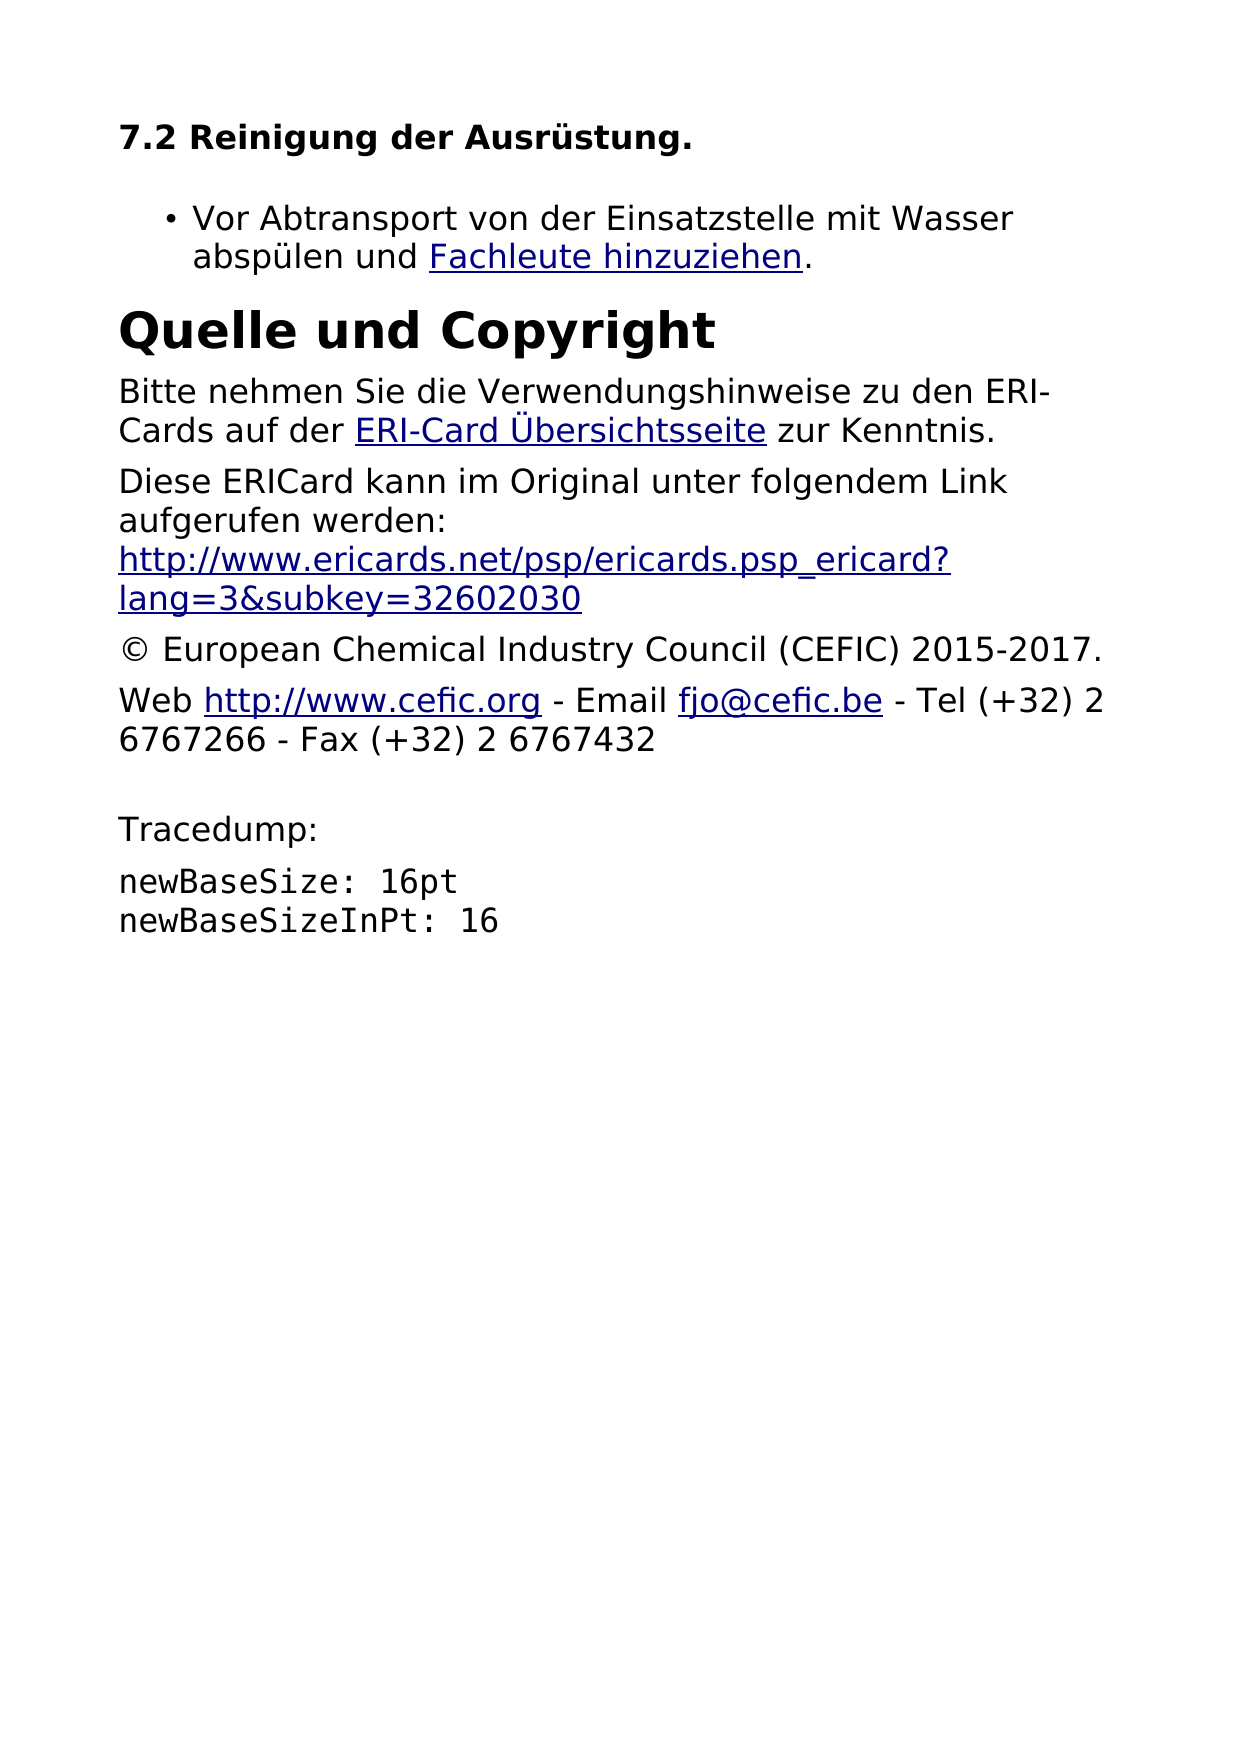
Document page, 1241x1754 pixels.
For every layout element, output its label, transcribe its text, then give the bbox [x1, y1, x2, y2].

subtitle 7.2 Reinigung der Ausrüstung. [118, 118, 1122, 157]
text newBaseSize: 16pt newBaseSizeInPt: 16 [118, 862, 1122, 940]
subtitle Quelle und Copyright [118, 302, 1122, 360]
text Bitte nehmen Sie die Verwendungshinweise zu den ERI-Cards auf der ERI-Card Übersichtsseite zur Kenntnis. [118, 372, 1122, 450]
text Web http://www.cefic.org - Email fjo@cefic.be - Tel (+32) 2 6767266 - Fax (+32) 2 6767432 [118, 682, 1122, 759]
text © European Chemical Industry Council (CEFIC) 2015-2017. [118, 631, 1122, 669]
text Tracedump: [118, 772, 1122, 850]
list Vor Abtransport von der Einsatzstelle mit Wasser abspülen und Fachleute hinzuziehen. [177, 199, 1122, 277]
text Diese ERICard kann im Original unter folgendem Link aufgerufen werden: http://www.ericards.net/psp/ericards.psp_ericard?lang=3&subkey=32602030 [118, 463, 1122, 618]
